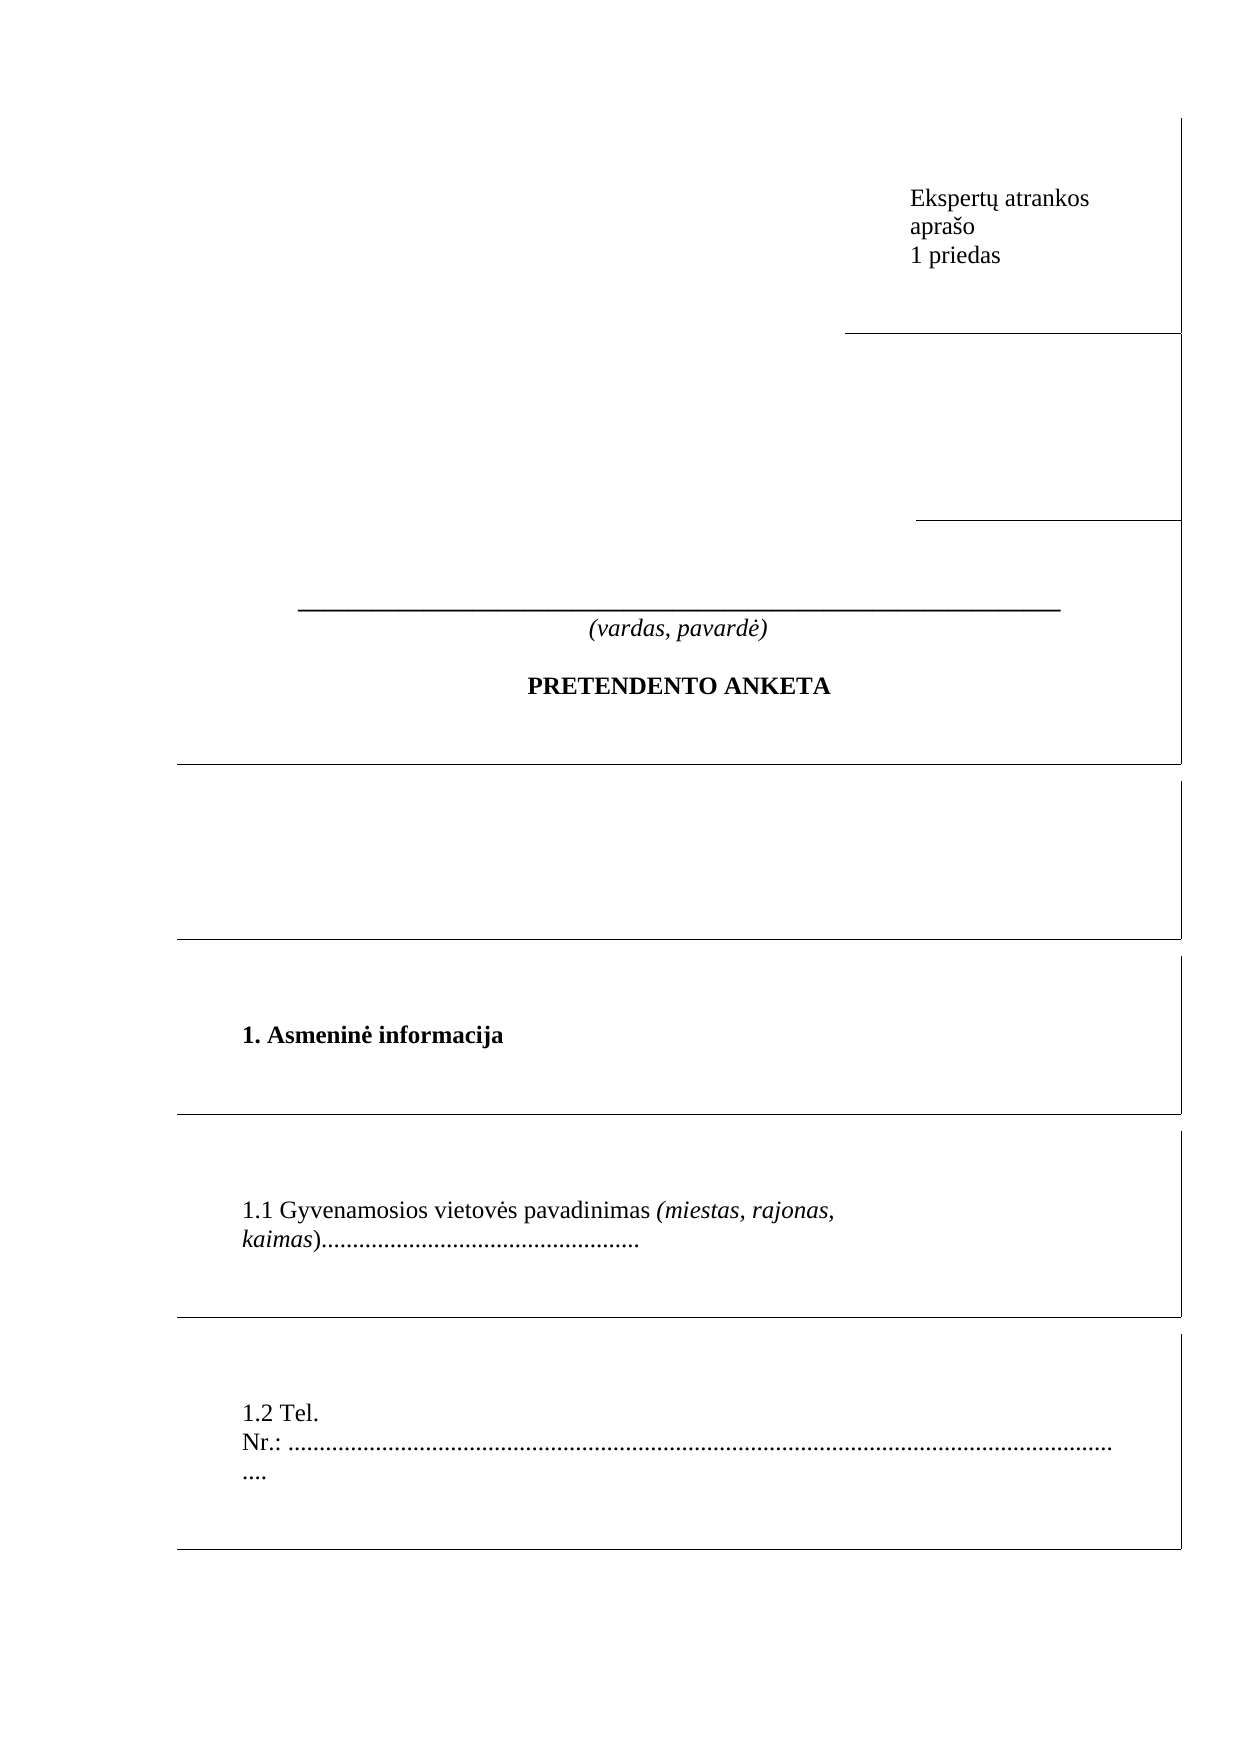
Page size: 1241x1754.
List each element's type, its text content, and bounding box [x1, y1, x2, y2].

text _____________________________________________________________ [177, 520, 1181, 613]
text 1. Asmeninė informacija [177, 956, 1181, 1114]
text PRETENDENTO ANKETA [177, 671, 1181, 764]
text (vardas, pavardė) [177, 613, 1181, 642]
text Ekspertų atrankos aprašo [845, 118, 1181, 240]
text 1 priedas [845, 240, 1181, 333]
text 1.2 Tel. Nr.: ........................................................................................................................................ [177, 1334, 1181, 1549]
text 1.1 Gyvenamosios vietovės pavadinimas (miestas, rajonas, kaimas)................................................... [177, 1131, 1181, 1317]
